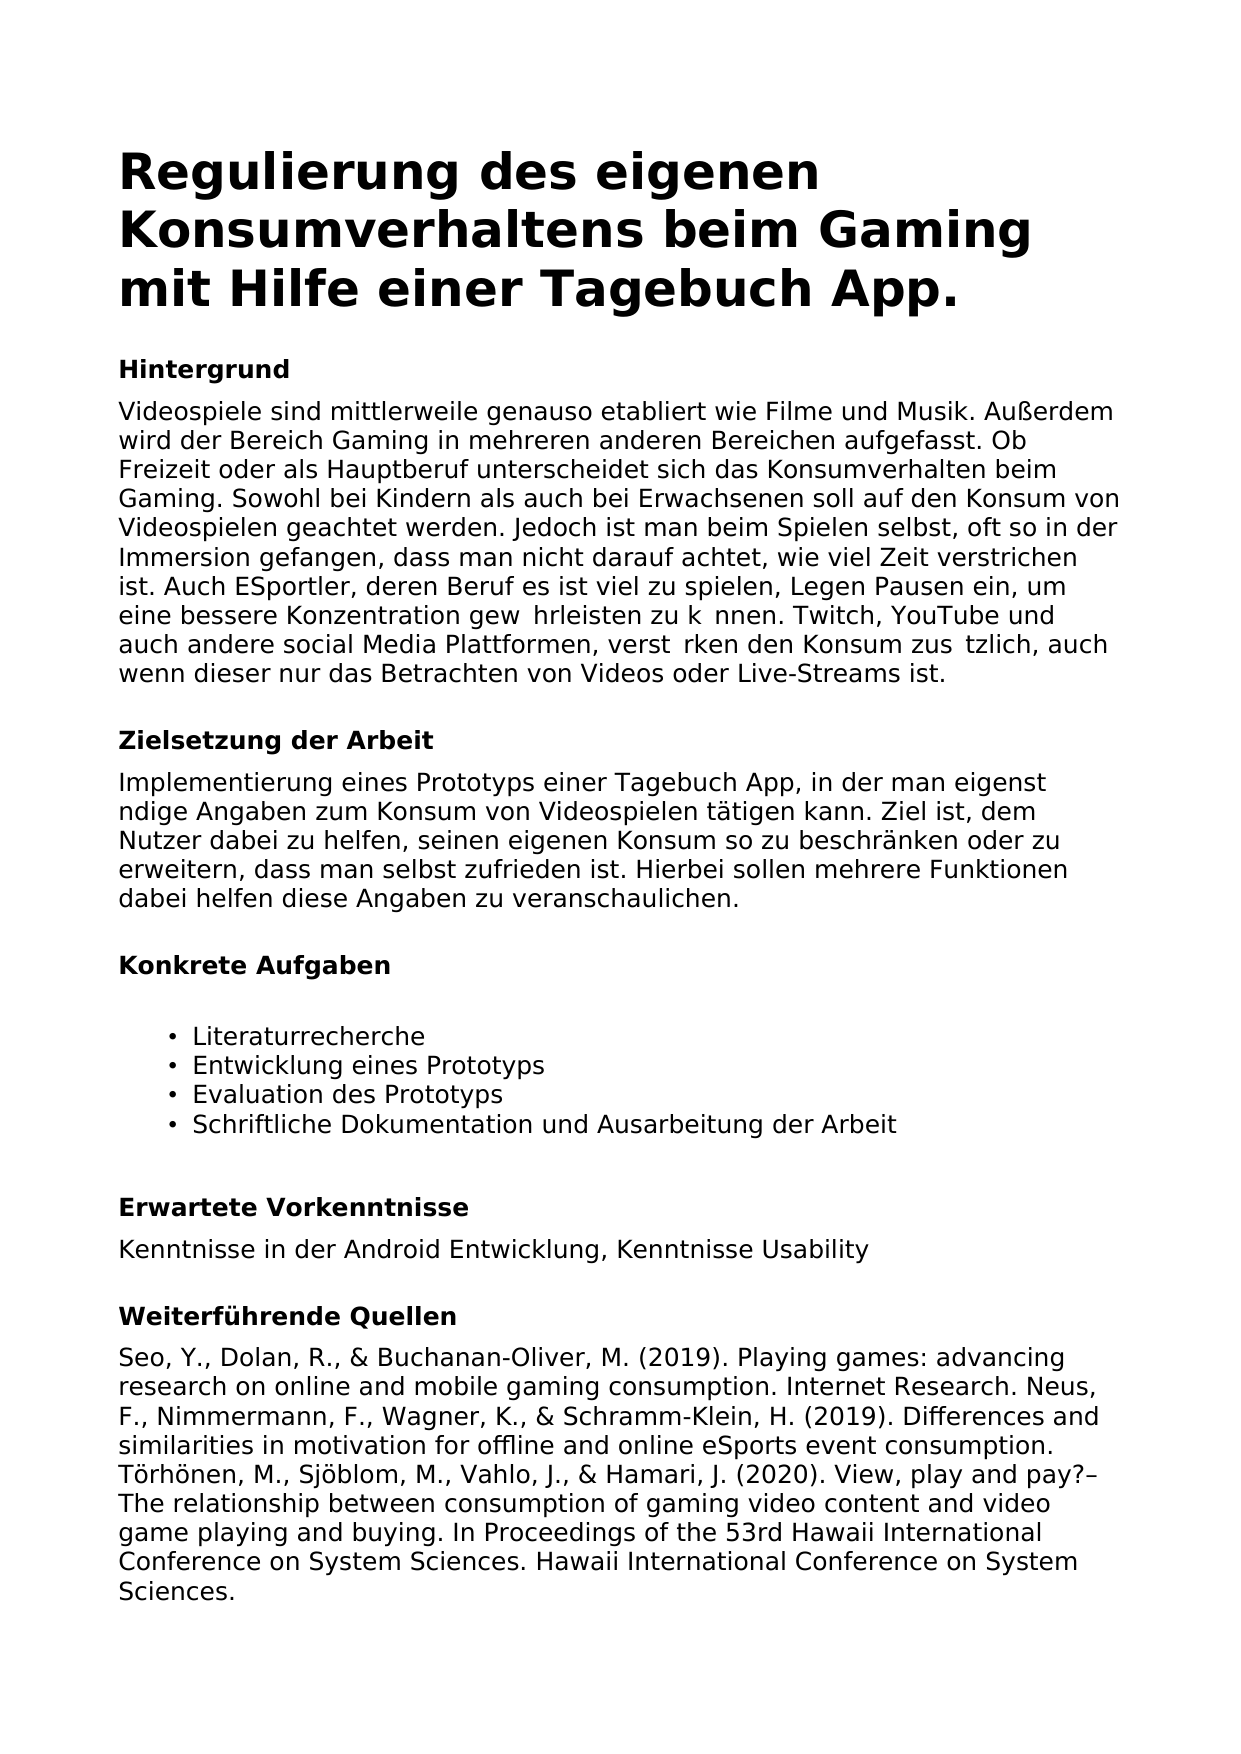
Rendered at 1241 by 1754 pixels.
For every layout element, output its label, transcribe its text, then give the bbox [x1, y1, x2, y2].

list Literaturrecherche [177, 1022, 1122, 1051]
list Entwicklung eines Prototyps [177, 1051, 1122, 1081]
subtitle Konkrete Aufgaben [118, 951, 1122, 980]
text Videospiele sind mittlerweile genauso etabliert wie Filme und Musik. Außerdem wird der Bereich Gaming in mehreren anderen Bereichen aufgefasst. Ob Freizeit oder als Hauptberuf unterscheidet sich das Konsumverhalten beim Gaming. Sowohl bei Kindern als auch bei Erwachsenen soll auf den Konsum von Videospielen geachtet werden. Jedoch ist man beim Spielen selbst, oft so in der Immersion gefangen, dass man nicht darauf achtet, wie viel Zeit verstrichen ist. Auch ESportler, deren Beruf es ist viel zu spielen, Legen Pausen ein, um eine bessere Konzentration gew hrleisten zu k nnen. Twitch, YouTube und auch andere social Media Plattformen, verst rken den Konsum zus tzlich, auch wenn dieser nur das Betrachten von Videos oder Live-Streams ist. [118, 397, 1122, 689]
subtitle Hintergrund [118, 355, 1122, 384]
subtitle Weiterführende Quellen [118, 1302, 1122, 1331]
list Evaluation des Prototyps [177, 1081, 1122, 1110]
subtitle Erwartete Vorkenntnisse [118, 1193, 1122, 1223]
text Implementierung eines Prototyps einer Tagebuch App, in der man eigenst ndige Angaben zum Konsum von Videospielen tätigen kann. Ziel ist, dem Nutzer dabei zu helfen, seinen eigenen Konsum so zu beschränken oder zu erweitern, dass man selbst zufrieden ist. Hierbei sollen mehrere Funktionen dabei helfen diese Angaben zu veranschaulichen. [118, 768, 1122, 914]
list Schriftliche Dokumentation und Ausarbeitung der Arbeit [177, 1110, 1122, 1139]
text Seo, Y., Dolan, R., & Buchanan-Oliver, M. (2019). Playing games: advancing research on online and mobile gaming consumption. Internet Research. Neus, F., Nimmermann, F., Wagner, K., & Schramm-Klein, H. (2019). Differences and similarities in motivation for offline and online eSports event consumption. Törhönen, M., Sjöblom, M., Vahlo, J., & Hamari, J. (2020). View, play and pay?–The relationship between consumption of gaming video content and video game playing and buying. In Proceedings of the 53rd Hawaii International Conference on System Sciences. Hawaii International Conference on System Sciences. [118, 1343, 1122, 1606]
text Kenntnisse in der Android Entwicklung, Kenntnisse Usability [118, 1235, 1122, 1264]
subtitle Zielsetzung der Arbeit [118, 726, 1122, 755]
subtitle Regulierung des eigenen Konsumverhaltens beim Gaming mit Hilfe einer Tagebuch App. [118, 143, 1122, 318]
